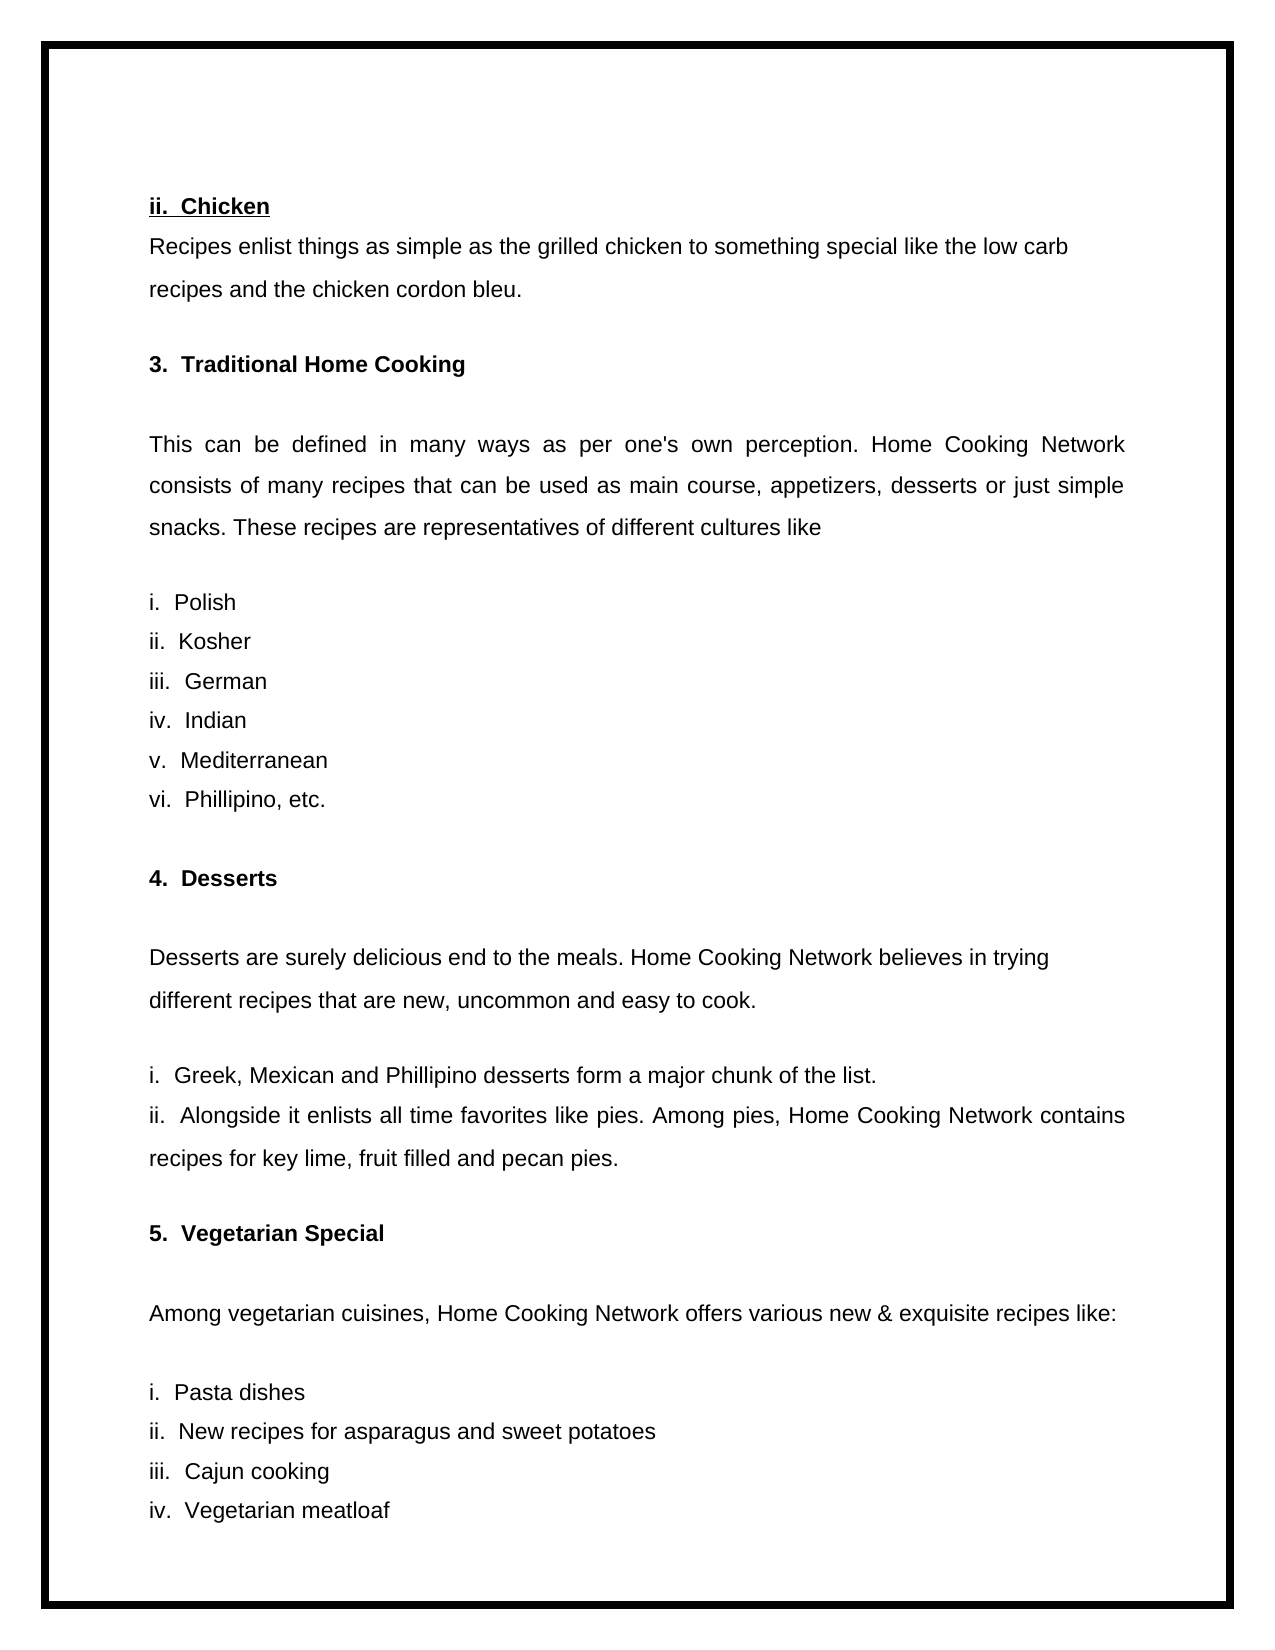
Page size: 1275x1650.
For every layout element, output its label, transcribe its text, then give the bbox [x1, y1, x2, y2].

list Greek, Mexican and Phillipino desserts form a major chunk of the list. [149, 1062, 1126, 1089]
list Kosher [149, 628, 1126, 654]
list Vegetarian meatloaf [149, 1497, 1126, 1523]
text ii. Chicken [149, 193, 1126, 219]
list Phillipino, etc. [149, 786, 1126, 813]
list Alongside it enlists all time favorites like pies. Among pies, Home Cooking Network contains recipes for key lime, fruit filled and pecan pies. [149, 1102, 1126, 1172]
list Indian [149, 707, 1126, 733]
list Cajun cooking [149, 1458, 1126, 1484]
list German [149, 668, 1126, 694]
text 5. Vegetarian Special [149, 1220, 1126, 1246]
text Recipes enlist things as simple as the grilled chicken to something special like the low carb recipes and the chicken cordon bleu. [149, 233, 1126, 303]
text Among vegetarian cuisines, Home Cooking Network offers various new & exquisite recipes like: [149, 1299, 1126, 1326]
text 4. Desserts [149, 865, 1126, 891]
text This can be defined in many ways as per one's own perception. Home Cooking Network consists of many recipes that can be used as main course, appetizers, desserts or just simple snacks. These recipes are representatives of different cultures like [149, 431, 1126, 540]
list Polish [149, 589, 1126, 615]
list Mediterranean [149, 747, 1126, 773]
text Desserts are surely delicious end to the meals. Home Cooking Network believes in trying different recipes that are new, uncommon and easy to cook. [149, 944, 1126, 1014]
text 3. Traditional Home Cooking [149, 351, 1126, 377]
list New recipes for asparagus and sweet potatoes [149, 1418, 1126, 1444]
list Pasta dishes [149, 1378, 1126, 1405]
